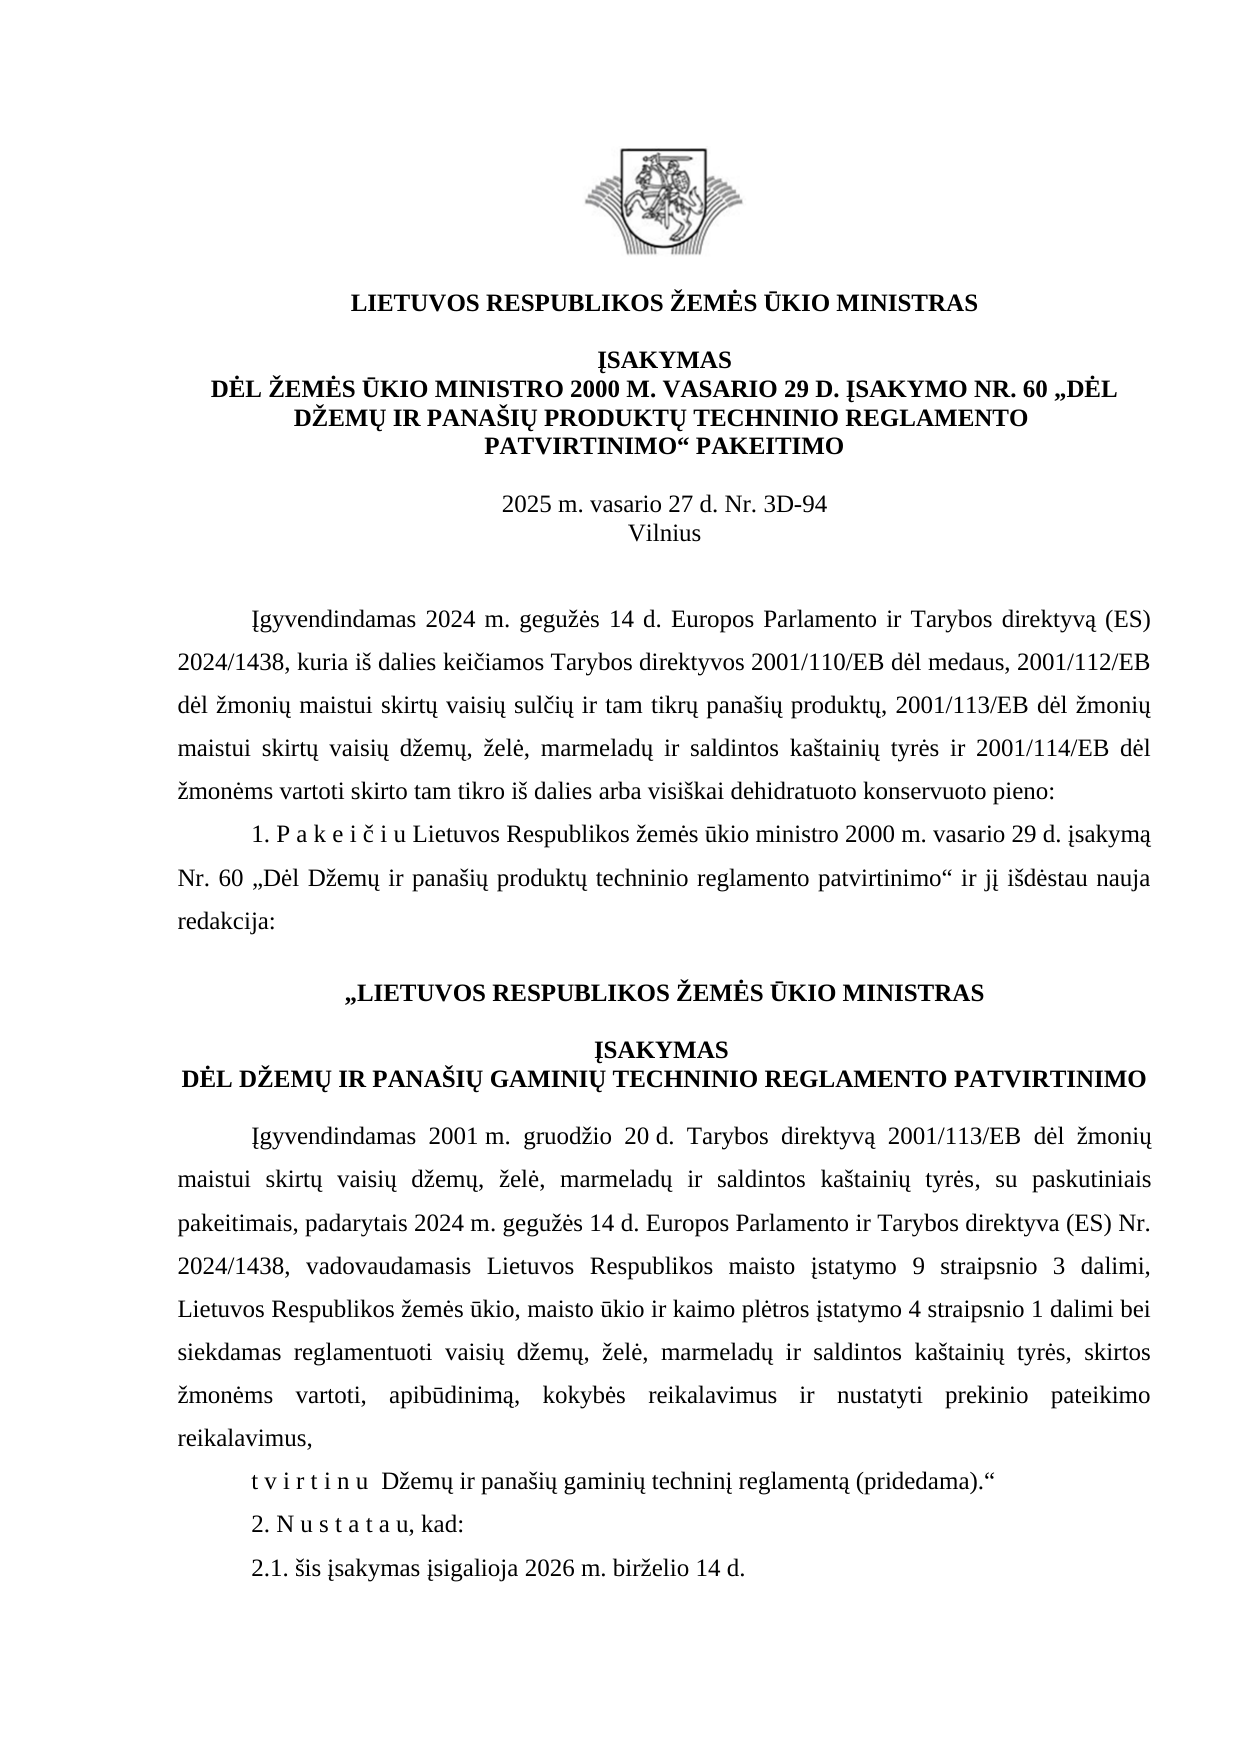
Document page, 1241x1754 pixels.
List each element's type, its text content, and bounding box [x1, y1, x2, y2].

text 2. N u s t a t a u, kad: [177, 1509, 1152, 1538]
text Įgyvendindamas 2001 m. gruodžio 20 d. Tarybos direktyvą 2001/113/EB dėl žmonių maistui skirtų vaisių džemų, želė, marmeladų ir saldintos kaštainių tyrės, su paskutiniais pakeitimais, padarytais 2024 m. gegužės 14 d. Europos Parlamento ir Tarybos direktyva (ES) Nr. 2024/1438, vadovaudamasis Lietuvos Respublikos maisto įstatymo 9 straipsnio 3 dalimi, Lietuvos Respublikos žemės ūkio, maisto ūkio ir kaimo plėtros įstatymo 4 straipsnio 1 dalimi bei siekdamas reglamentuoti vaisių džemų, želė, marmeladų ir saldintos kaštainių tyrės, skirtos žmonėms vartoti, apibūdinimą, kokybės reikalavimus ir nustatyti prekinio pateikimo reikalavimus, [177, 1121, 1152, 1452]
text ĮSAKYMAS [177, 1035, 1152, 1064]
text Vilnius [177, 518, 1152, 546]
text DĖL DŽEMŲ IR PANAŠIŲ GAMINIŲ TECHNINIO REGLAMENTO PATVIRTINIMO [177, 1064, 1152, 1093]
text PATVIRTINIMO“ PAKEITIMO [177, 431, 1152, 460]
text tvirtinu Džemų ir panašių gaminių techninį reglamentą (pridedama).“ [177, 1466, 1152, 1495]
text „LIETUVOS RESPUBLIKOS ŽEMĖS ŪKIO MINISTRAS [177, 978, 1152, 1006]
text 1. P a k e i č i u Lietuvos Respublikos žemės ūkio ministro 2000 m. vasario 29 d. įsakymą Nr. 60 „Dėl Džemų ir panašių produktų techninio reglamento patvirtinimo“ ir jį išdėstau nauja redakcija: [177, 819, 1152, 934]
text LIETUVOS RESPUBLIKOS ŽEMĖS ŪKIO MINISTRAS [177, 288, 1152, 316]
text 2025 m. vasario 27 d. Nr. 3D-94 [177, 489, 1152, 518]
text 2.1. šis įsakymas įsigalioja 2026 m. birželio 14 d. [177, 1553, 1152, 1581]
text ĮSAKYMAS [177, 345, 1152, 374]
text Įgyvendindamas 2024 m. gegužės 14 d. Europos Parlamento ir Tarybos direktyvą (ES) 2024/1438, kuria iš dalies keičiamos Tarybos direktyvos 2001/110/EB dėl medaus, 2001/112/EB dėl žmonių maistui skirtų vaisių sulčių ir tam tikrų panašių produktų, 2001/113/EB dėl žmonių maistui skirtų vaisių džemų, želė, marmeladų ir saldintos kaštainių tyrės ir 2001/114/EB dėl žmonėms vartoti skirto tam tikro iš dalies arba visiškai dehidratuoto konservuoto pieno: [177, 604, 1152, 805]
text DĖL ŽEMĖS ŪKIO MINISTRO 2000 M. VASARIO 29 D. ĮSAKYMO NR. 60 „DĖL DŽEMŲ IR PANAŠIŲ PRODUKTŲ TECHNINIO REGLAMENTO [177, 374, 1152, 431]
